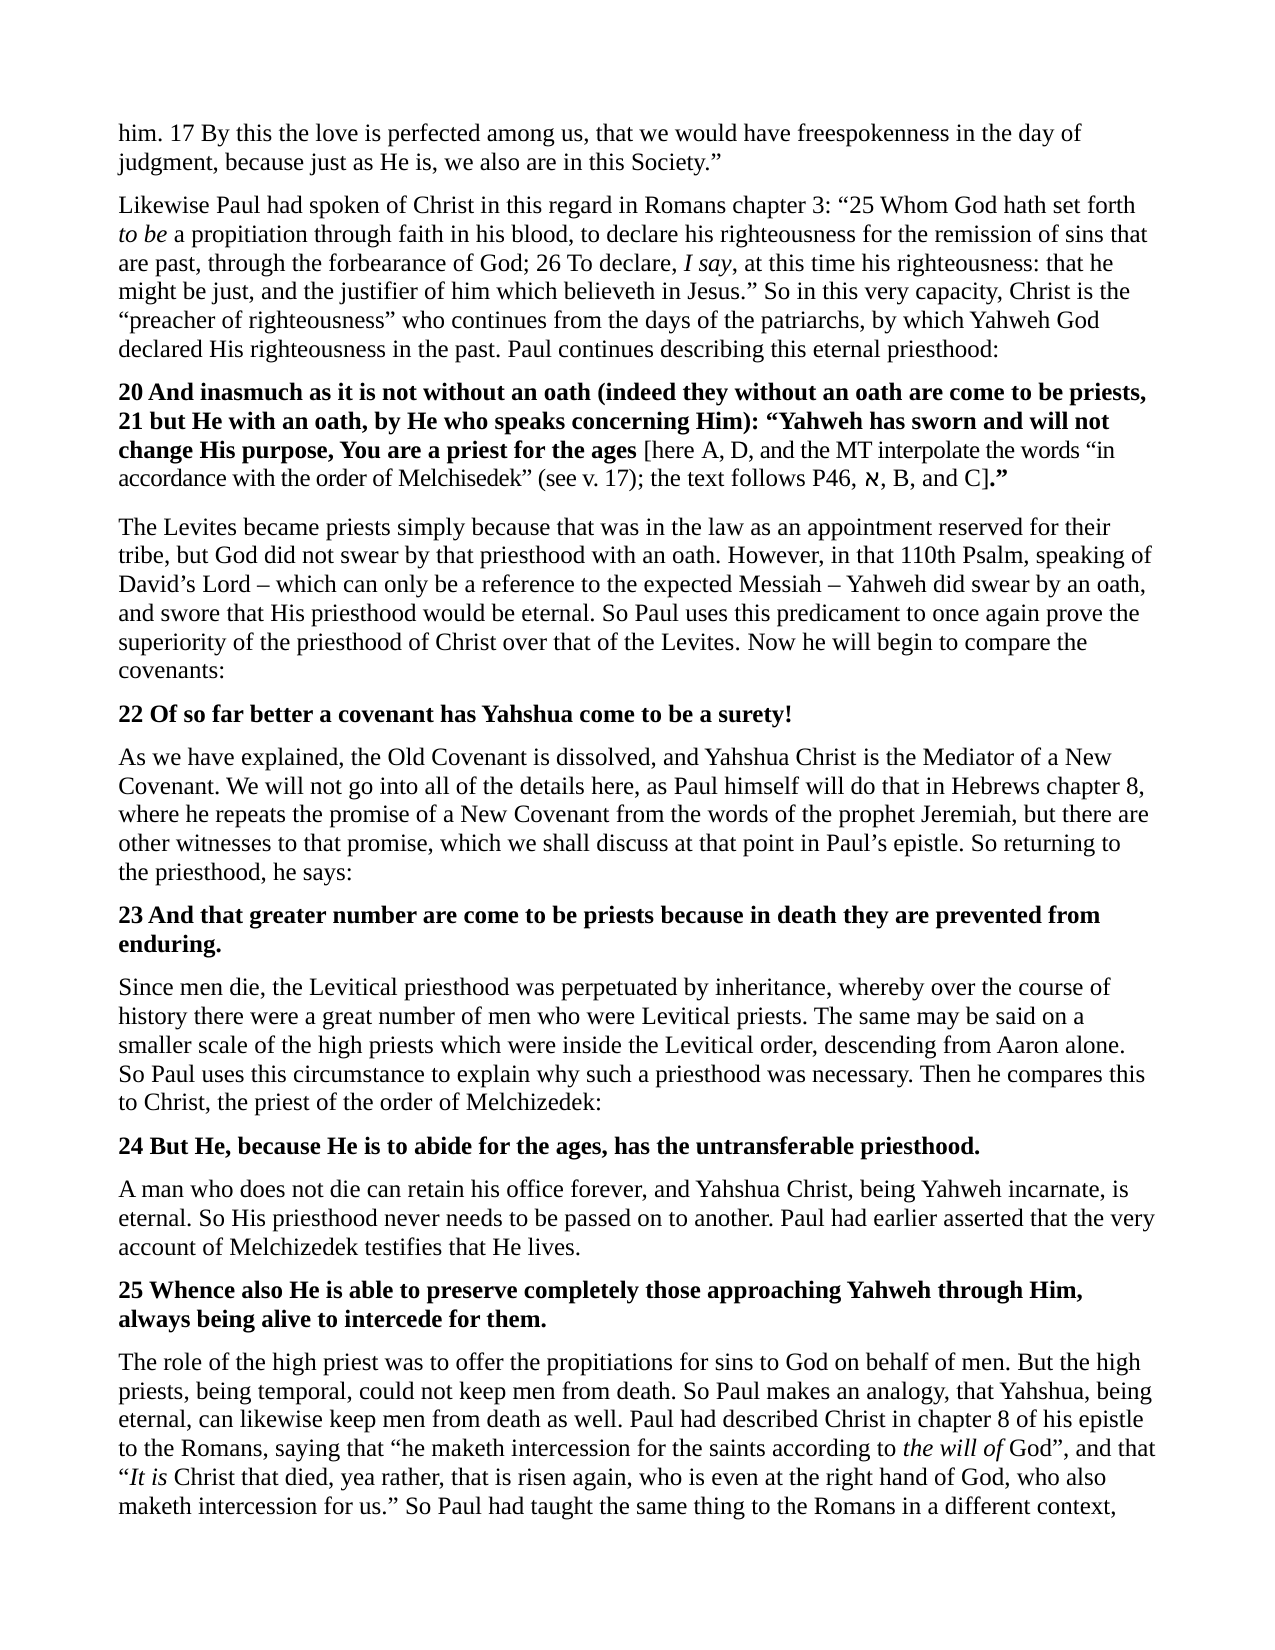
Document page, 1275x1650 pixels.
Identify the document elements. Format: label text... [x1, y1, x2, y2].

text A man who does not die can retain his office forever, and Yahshua Christ, being Yahweh incarnate, is eternal. So His priesthood never needs to be passed on to another. Paul had earlier asserted that the very account of Melchizedek testifies that He lives. [118, 1174, 1157, 1260]
text him. 17 By this the love is perfected among us, that we would have freespokenness in the day of judgment, because just as He is, we also are in this Society.” [118, 118, 1157, 176]
text 24 But He, because He is to abide for the ages, has the untransferable priesthood. [118, 1131, 1157, 1159]
text As we have explained, the Old Covenant is dissolved, and Yahshua Christ is the Mediator of a New Covenant. We will not go into all of the details here, as Paul himself will do that in Hebrews chapter 8, where he repeats the promise of a New Covenant from the words of the prophet Jeremiah, but there are other witnesses to that promise, which we shall discuss at that point in Paul’s epistle. So returning to the priesthood, he says: [118, 742, 1157, 886]
text The role of the high priest was to offer the propitiations for sins to God on behalf of men. But the high priests, being temporal, could not keep men from death. So Paul makes an analogy, that Yahshua, being eternal, can likewise keep men from death as well. Paul had described Christ in chapter 8 of his epistle to the Romans, saying that “he maketh intercession for the saints according to the will of God”, and that “It is Christ that died, yea rather, that is risen again, who is even at the right hand of God, who also maketh intercession for us.” So Paul had taught the same thing to the Romans in a different context, [118, 1347, 1157, 1519]
text 22 Of so far better a covenant has Yahshua come to be a surety! [118, 699, 1157, 727]
text 20 And inasmuch as it is not without an oath (indeed they without an oath are come to be priests, 21 but He with an oath, by He who speaks concerning Him): “Yahweh has sworn and will not change His purpose, You are a priest for the ages [here A, D, and the MT interpolate the words “in accordance with the order of Melchisedek” (see v. 17); the text follows P46, א, B, and C].” [118, 377, 1157, 497]
text Likewise Paul had spoken of Christ in this regard in Romans chapter 3: “25 Whom God hath set forth to be a propitiation through faith in his blood, to declare his righteousness for the remission of sins that are past, through the forbearance of God; 26 To declare, I say, at this time his righteousness: that he might be just, and the justifier of him which believeth in Jesus.” So in this very capacity, Christ is the “preacher of righteousness” who continues from the days of the patriarchs, by which Yahweh God declared His righteousness in the past. Paul continues describing this eternal priesthood: [118, 190, 1157, 363]
text The Levites became priests simply because that was in the law as an appointment reserved for their tribe, but God did not swear by that priesthood with an oath. However, in that 110th Psalm, speaking of David’s Lord – which can only be a reference to the expected Messiah – Yahweh did swear by an oath, and swore that His priesthood would be eternal. So Paul uses this predicament to once again prove the superiority of the priesthood of Christ over that of the Levites. Now he will begin to compare the covenants: [118, 512, 1157, 684]
text 25 Whence also He is able to preserve completely those approaching Yahweh through Him, always being alive to intercede for them. [118, 1275, 1157, 1332]
text 23 And that greater number are come to be priests because in death they are prevented from enduring. [118, 900, 1157, 958]
text Since men die, the Levitical priesthood was perpetuated by inheritance, whereby over the course of history there were a great number of men who were Levitical priests. The same may be said on a smaller scale of the high priests which were inside the Levitical order, descending from Aaron alone. So Paul uses this circumstance to explain why such a priesthood was necessary. Then he compares this to Christ, the priest of the order of Melchizedek: [118, 972, 1157, 1116]
